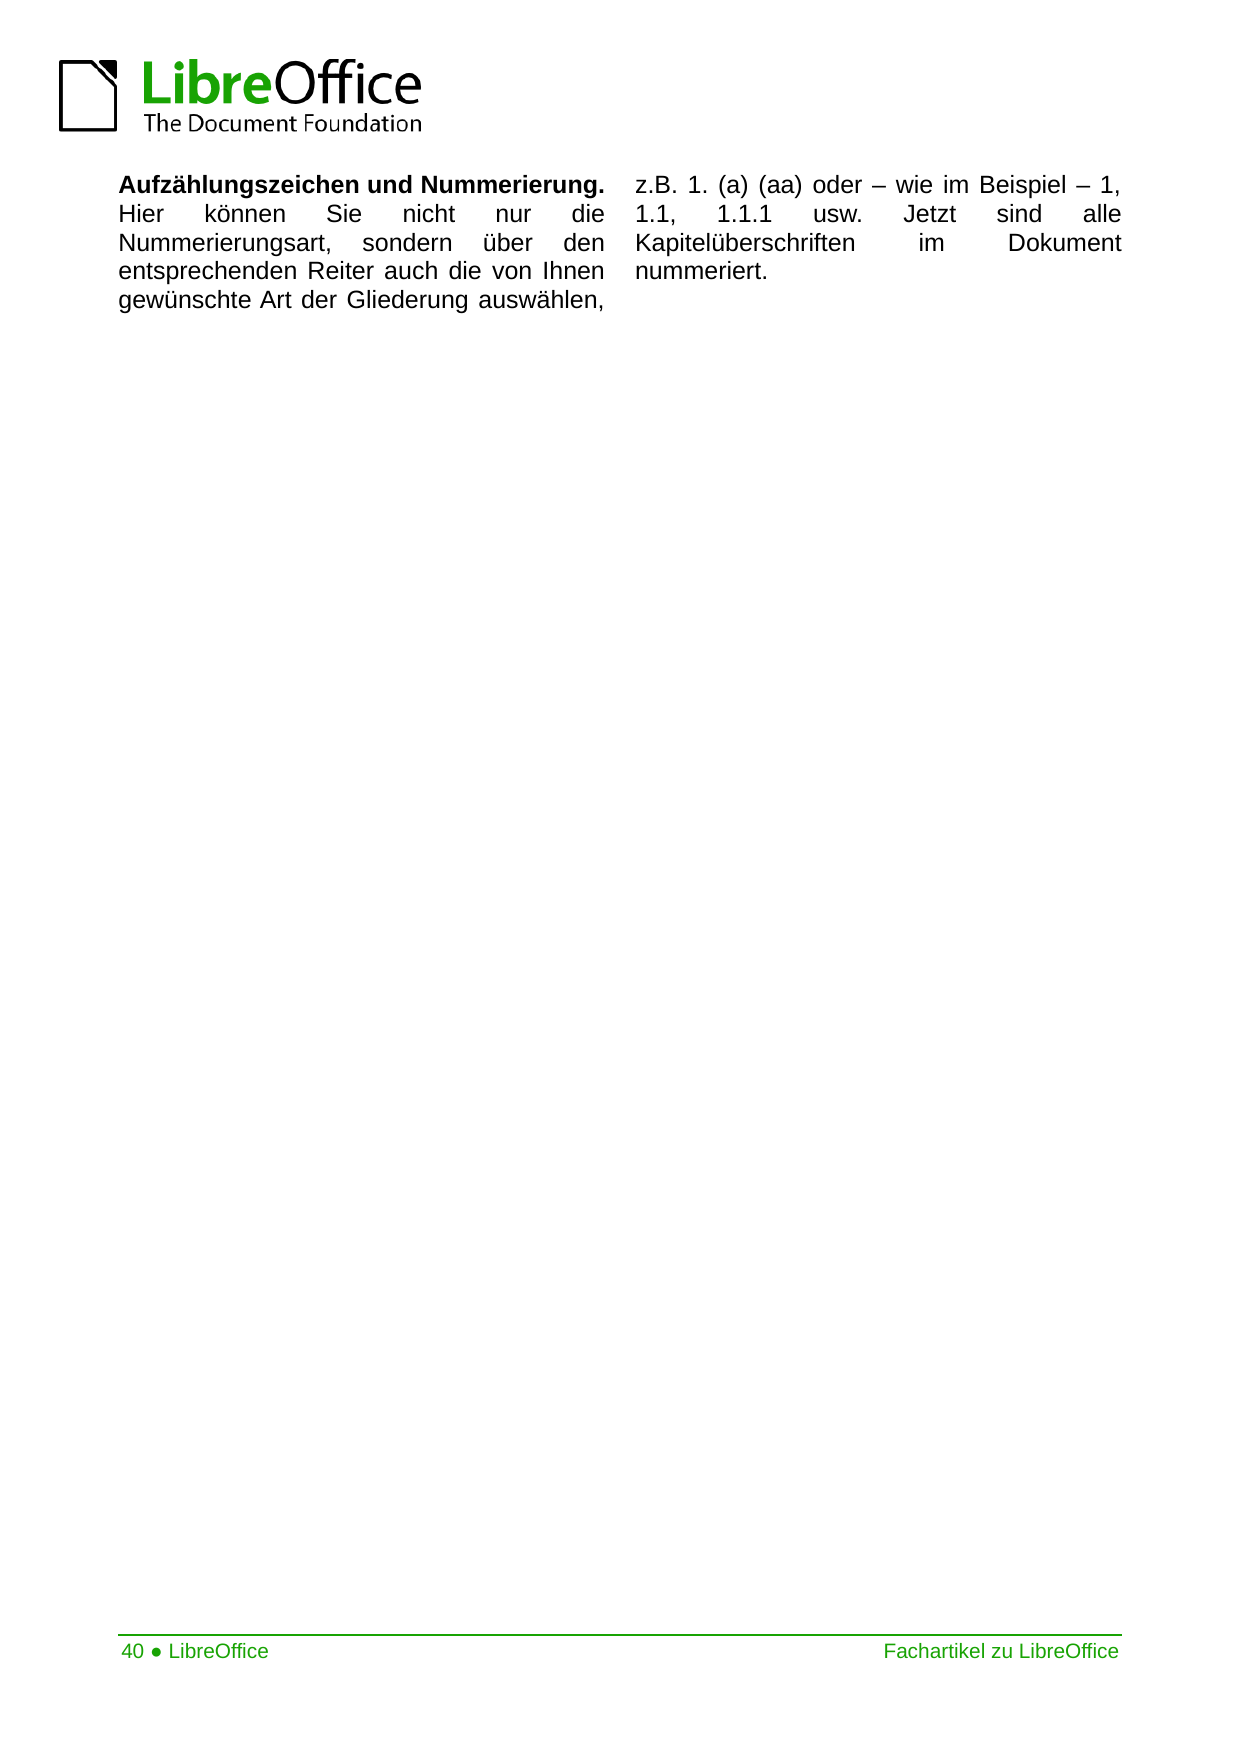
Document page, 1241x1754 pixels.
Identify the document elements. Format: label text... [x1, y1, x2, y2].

picture [56, 59, 422, 132]
text Aufzählungszeichen und Nummerierung. Hier können Sie nicht nur die Nummerierungsart, sondern über den entsprechenden Reiter auch die von Ihnen gewünschte Art der Gliederung auswählen, [118, 170, 605, 314]
text z.B. 1. (a) (aa) oder – wie im Beispiel – 1, 1.1, 1.1.1 usw. Jetzt sind alle Kapitelüberschriften im Dokument nummeriert. [635, 170, 1122, 285]
